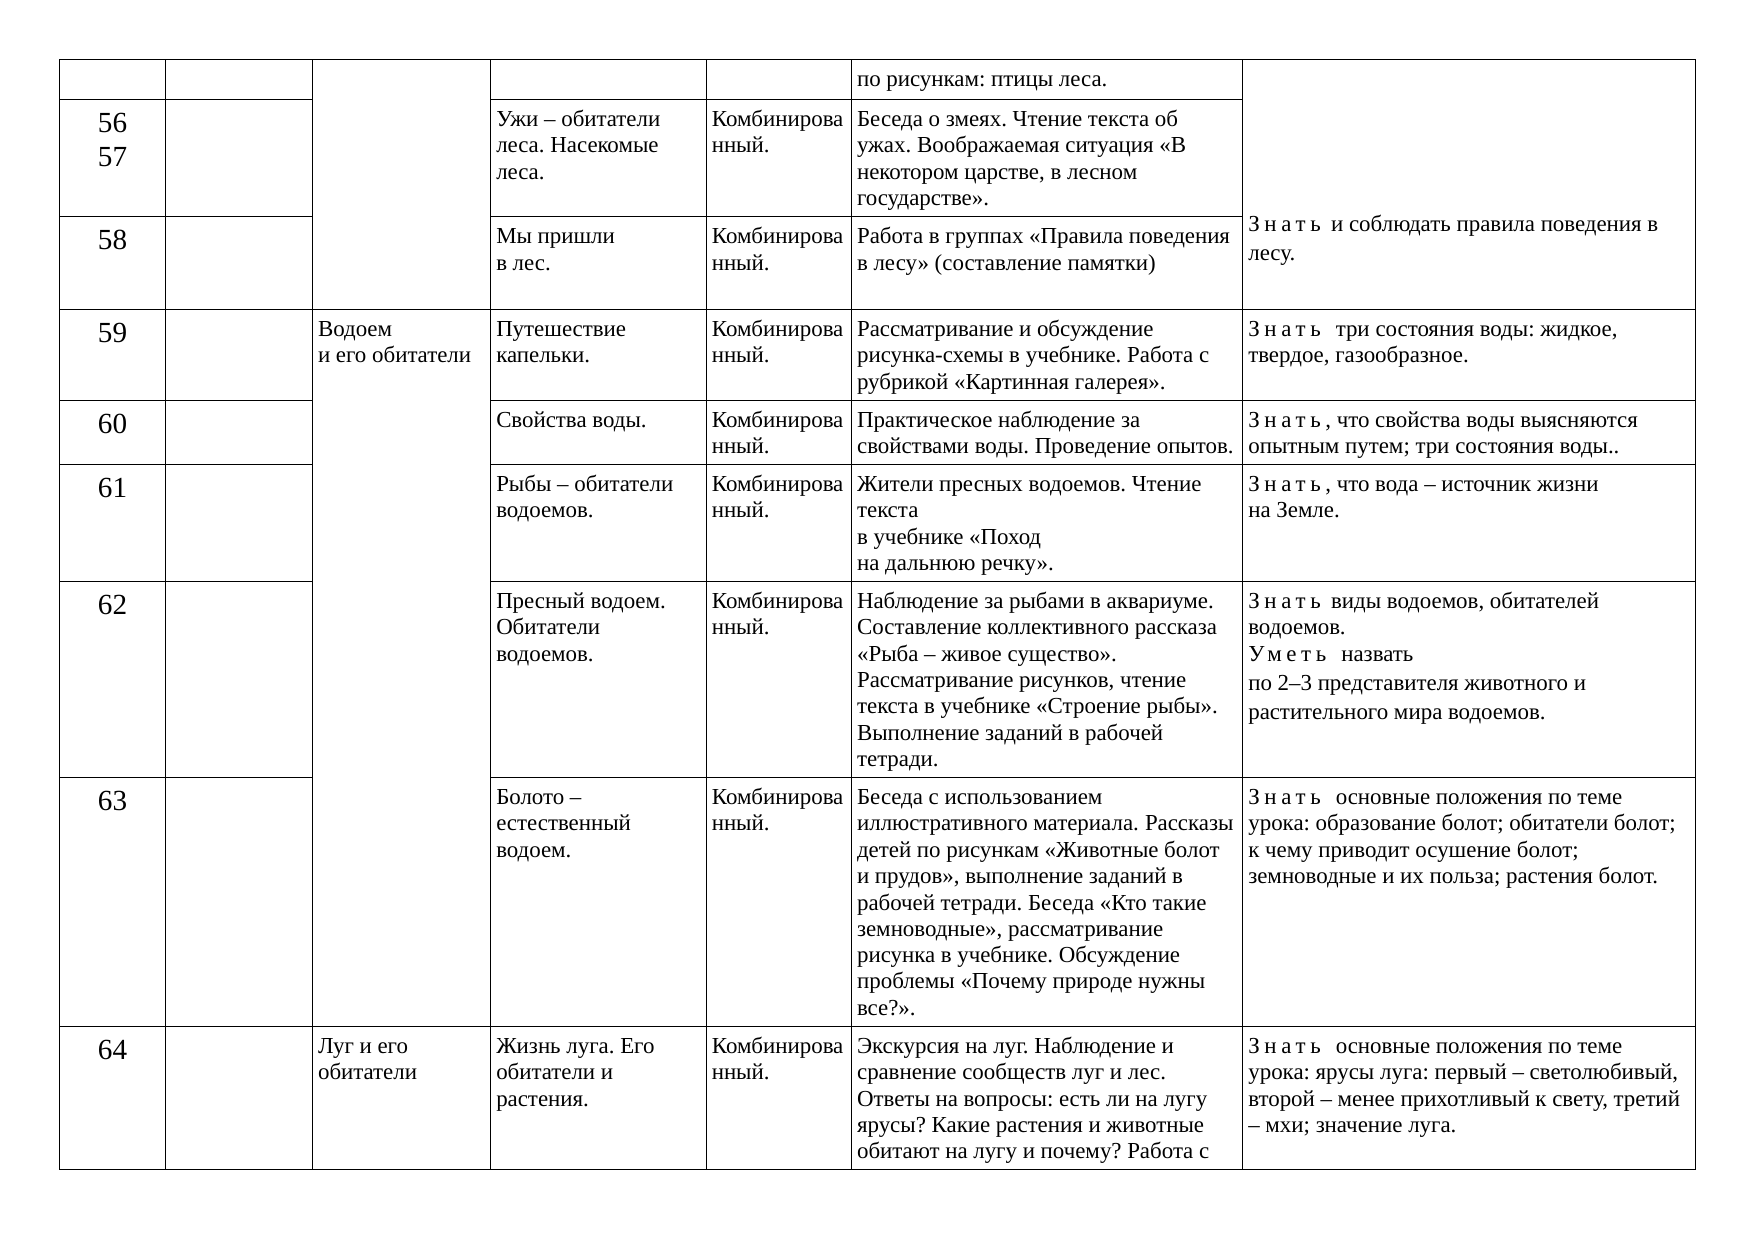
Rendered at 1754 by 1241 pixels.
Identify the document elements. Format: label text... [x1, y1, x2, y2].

table_cell Жизнь луга. Его обитатели и растения. [491, 1027, 706, 1169]
table_cell Путешествие капельки. [491, 310, 706, 400]
table_cell [166, 60, 312, 99]
table_cell [166, 465, 312, 581]
table_cell Жители пресных водоемов. Чтение текста в учебнике «Поход на дальнюю речку». [852, 465, 1242, 581]
table_cell [313, 60, 490, 309]
table_cell Знать основные положения по теме урока: ярусы луга: первый – светолюбивый, второй – менее прихотливый к свету, третий – мхи; значение луга. [1243, 1027, 1695, 1169]
table_cell Комбинированный. [707, 582, 851, 777]
table_cell [60, 60, 165, 99]
table_cell Водоем и его обитатели [313, 310, 490, 1026]
table_cell Комбинированный. [707, 401, 851, 464]
table_cell Знать, что вода – источник жизни на земле. [1243, 465, 1695, 581]
table_cell [491, 60, 706, 99]
table_cell Экскурсия на луг. Наблюдение и сравнение сообществ луг и лес. Ответы на вопросы: есть ли на лугу ярусы? Какие растения и животные обитают на лугу и почему? Работа с [852, 1027, 1242, 1169]
table_cell Практическое наблюдение за свойствами воды. Проведение опытов. [852, 401, 1242, 464]
table_cell [166, 100, 312, 216]
table_cell [166, 401, 312, 464]
table_cell Рыбы – обитатели водоемов. [491, 465, 706, 581]
table_cell Беседа о змеях. Чтение текста об ужах. Воображаемая ситуация «В некотором царстве, в лесном государстве». [852, 100, 1242, 216]
table_cell 64 [60, 1027, 165, 1169]
table_cell Комбинированный. [707, 778, 851, 1026]
table_cell [166, 310, 312, 400]
table_cell Знать основные положения по теме урока: образование болот; обитатели болот; к чему приводит осушение болот; земноводные и их польза; растения болот. [1243, 778, 1695, 1026]
table_cell Болото – естественный водоем. [491, 778, 706, 1026]
table_cell по рисункам: птицы леса. [852, 60, 1242, 99]
table_cell Знать и соблюдать правила поведения в лесу. [1243, 60, 1695, 309]
table_cell 56 57 [60, 100, 165, 216]
table_cell Пресный водоем. Обитатели водоемов. [491, 582, 706, 777]
table_cell Ужи – обитатели леса. Насекомые леса. [491, 100, 706, 216]
table_cell Знать виды водоемов, обитателей водоемов. Уметь назвать по 2–3 представителя животного и растительного мира водоемов. [1243, 582, 1695, 777]
table_cell Комбинированный. [707, 310, 851, 400]
table_cell Мы пришли в лес. [491, 217, 706, 309]
table_cell [166, 582, 312, 777]
table_cell Луг и его обитатели [313, 1027, 490, 1169]
table_cell [166, 217, 312, 309]
table_cell 60 [60, 401, 165, 464]
table_cell 59 [60, 310, 165, 400]
table_cell [166, 778, 312, 1026]
table_cell Знать, что свойства воды выясняются опытным путем; три состояния воды.. [1243, 401, 1695, 464]
table_cell Комбинированный. [707, 1027, 851, 1169]
table_cell Свойства воды. [491, 401, 706, 464]
table_cell Работа в группах «Правила поведения в лесу» (составление памятки) [852, 217, 1242, 309]
table_cell 62 [60, 582, 165, 777]
table_cell [166, 1027, 312, 1169]
table_cell [707, 60, 851, 99]
table_cell Комбинированный. [707, 217, 851, 309]
table_cell Комбинированный. [707, 100, 851, 216]
table_cell Наблюдение за рыбами в аквариуме. Составление коллективного рассказа «Рыба – живое существо». Рассматривание рисунков, чтение текста в учебнике «Строение рыбы». Выполнение заданий в рабочей тетради. [852, 582, 1242, 777]
table_cell 58 [60, 217, 165, 309]
table_cell 61 [60, 465, 165, 581]
table_cell 63 [60, 778, 165, 1026]
table_cell Комбинированный. [707, 465, 851, 581]
table_cell Знать три состояния воды: жидкое, твердое, газообразное. [1243, 310, 1695, 400]
table_cell Рассматривание и обсуждение рисунка-схемы в учебнике. Работа с рубрикой «Картинная галерея». [852, 310, 1242, 400]
table_cell Беседа с использованием иллюстративного материала. рассказы детей по рисункам «Животные болот и прудов», выполнение заданий в рабочей тетради. Беседа «Кто такие земноводные», рассматривание рисунка в учебнике. Обсуждение проблемы «Почему природе нужны все?». [852, 778, 1242, 1026]
